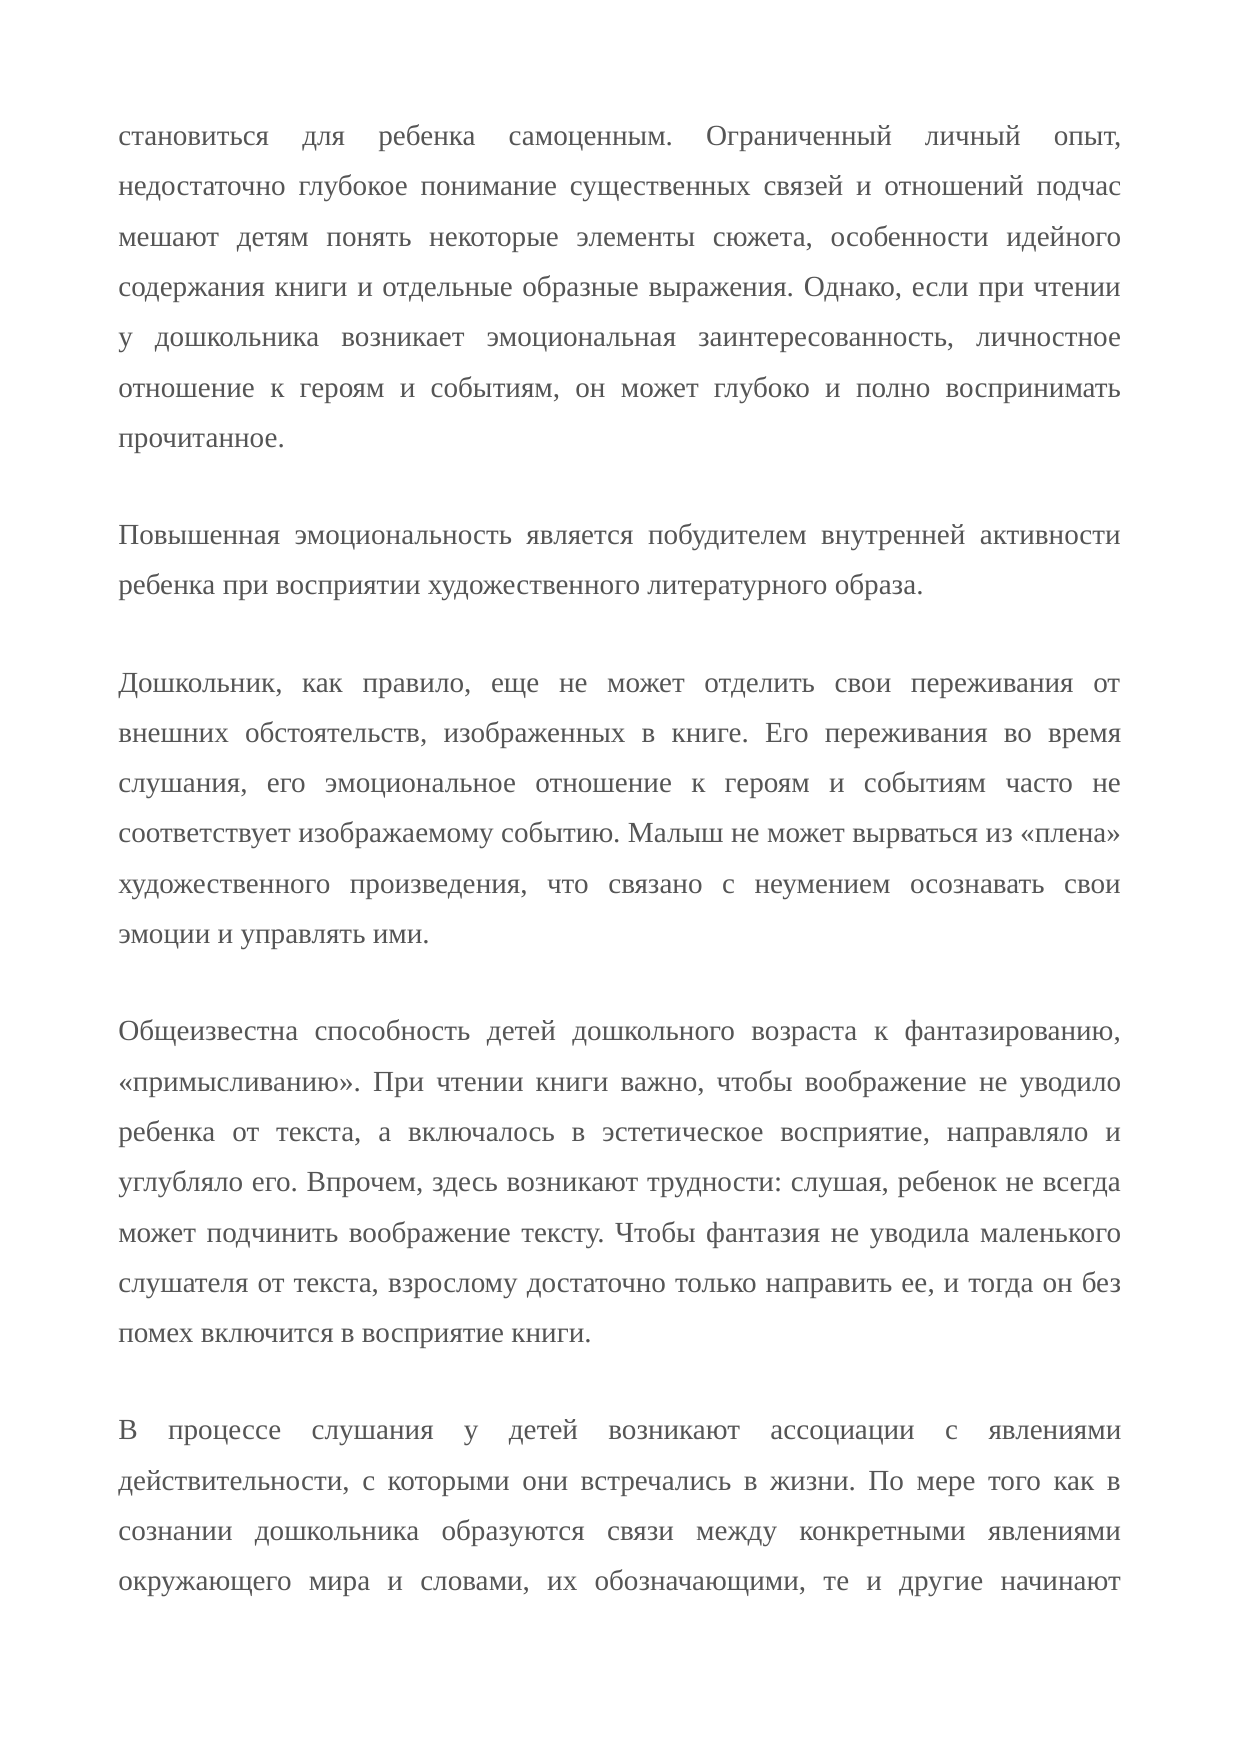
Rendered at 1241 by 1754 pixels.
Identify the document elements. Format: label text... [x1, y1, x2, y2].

text Общеизвестна способность детей дошкольного возраста к фантазированию, «примысливанию». При чтении книги важно, чтобы воображение не уводило ребенка от текста, а включалось в эстетическое восприятие, направляло и углубляло его. Впрочем, здесь возникают трудности: слушая, ребенок не всегда может подчинить воображение тексту. Чтобы фантазия не уводила маленького слушателя от текста, взрослому достаточно только направить ее, и тогда он без помех включится в восприятие книги. [118, 1013, 1122, 1349]
text Повышенная эмоциональность является побудителем внутренней активности ребенка при восприятии художественного литературного образа. [118, 517, 1122, 601]
text В процессе слушания у детей возникают ассоциации с явлениями действительности, с которыми они встречались в жизни. По мере того как в сознании дошкольника образуются связи между конкретными явлениями окружающего мира и словами, их обозначающими, те и другие начинают [118, 1412, 1122, 1597]
text становиться для ребенка самоценным. Ограниченный личный опыт, недостаточно глубокое понимание существенных связей и отношений подчас мешают детям понять некоторые элементы сюжета, особенности идейного содержания книги и отдельные образные выражения. Однако, если при чтении у дошкольника возникает эмоциональная заинтересованность, личностное отношение к героям и событиям, он может глубоко и полно воспринимать прочитанное. [118, 118, 1122, 453]
text Дошкольник, как правило, еще не может отделить свои переживания от внешних обстоятельств, изображенных в книге. Его переживания во время слушания, его эмоциональное отношение к героям и событиям часто не соответствует изображаемому событию. Малыш не может вырваться из «плена» художественного произведения, что связано с неумением осознавать свои эмоции и управлять ими. [118, 665, 1122, 950]
